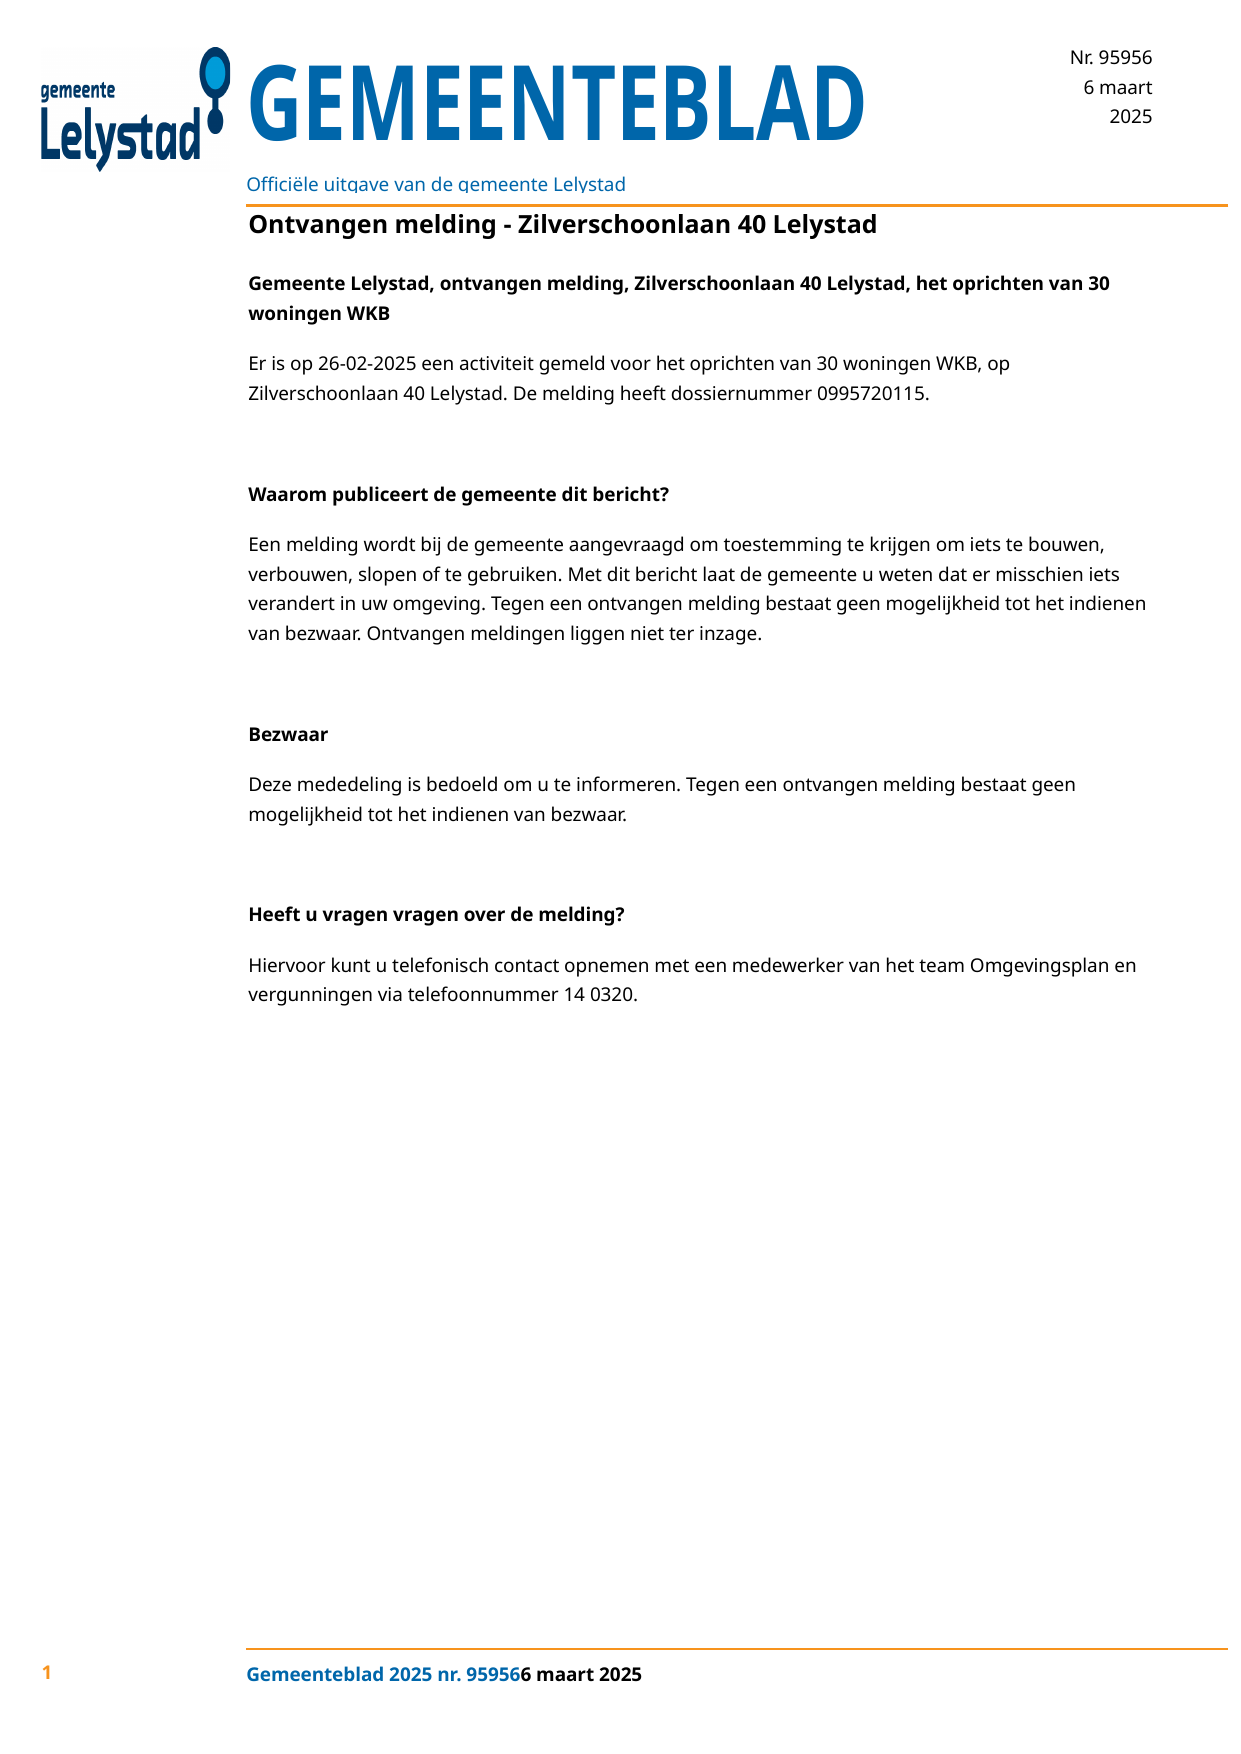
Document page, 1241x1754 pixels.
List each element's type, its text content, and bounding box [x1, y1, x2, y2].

text Heeft u vragen vragen over de melding? [248, 902, 1152, 927]
text Waarom publiceert de gemeente dit bericht? [248, 481, 1152, 506]
text Gemeente Lelystad, ontvangen melding, Zilverschoonlaan 40 Lelystad, het oprichten van 30 woningen WKB [248, 270, 1152, 326]
text Een melding wordt bij de gemeente aangevraagd om toestemming te krijgen om iets te bouwen, verbouwen, slopen of te gebruiken. Met dit bericht laat de gemeente u weten dat er misschien iets verandert in uw omgeving. Tegen een ontvangen melding bestaat geen mogelijkheid tot het indienen van bezwaar. Ontvangen meldingen liggen niet ter inzage. [248, 531, 1152, 646]
text Hiervoor kunt u telefonisch contact opnemen met een medewerker van het team Omgevingsplan en vergunningen via telefoonnummer 14 0320. [248, 952, 1152, 1007]
text Ontvangen melding - Zilverschoonlaan 40 Lelystad [248, 207, 1152, 241]
text Er is op 26-02-2025 een activiteit gemeld voor het oprichten van 30 woningen WKB, op Zilverschoonlaan 40 Lelystad. De melding heeft dossiernummer 0995720115. [248, 350, 1152, 406]
picture [41, 47, 231, 172]
text Bezwaar [248, 721, 1152, 746]
text Deze mededeling is bedoeld om u te informeren. Tegen een ontvangen melding bestaat geen mogelijkheid tot het indienen van bezwaar. [248, 771, 1152, 826]
